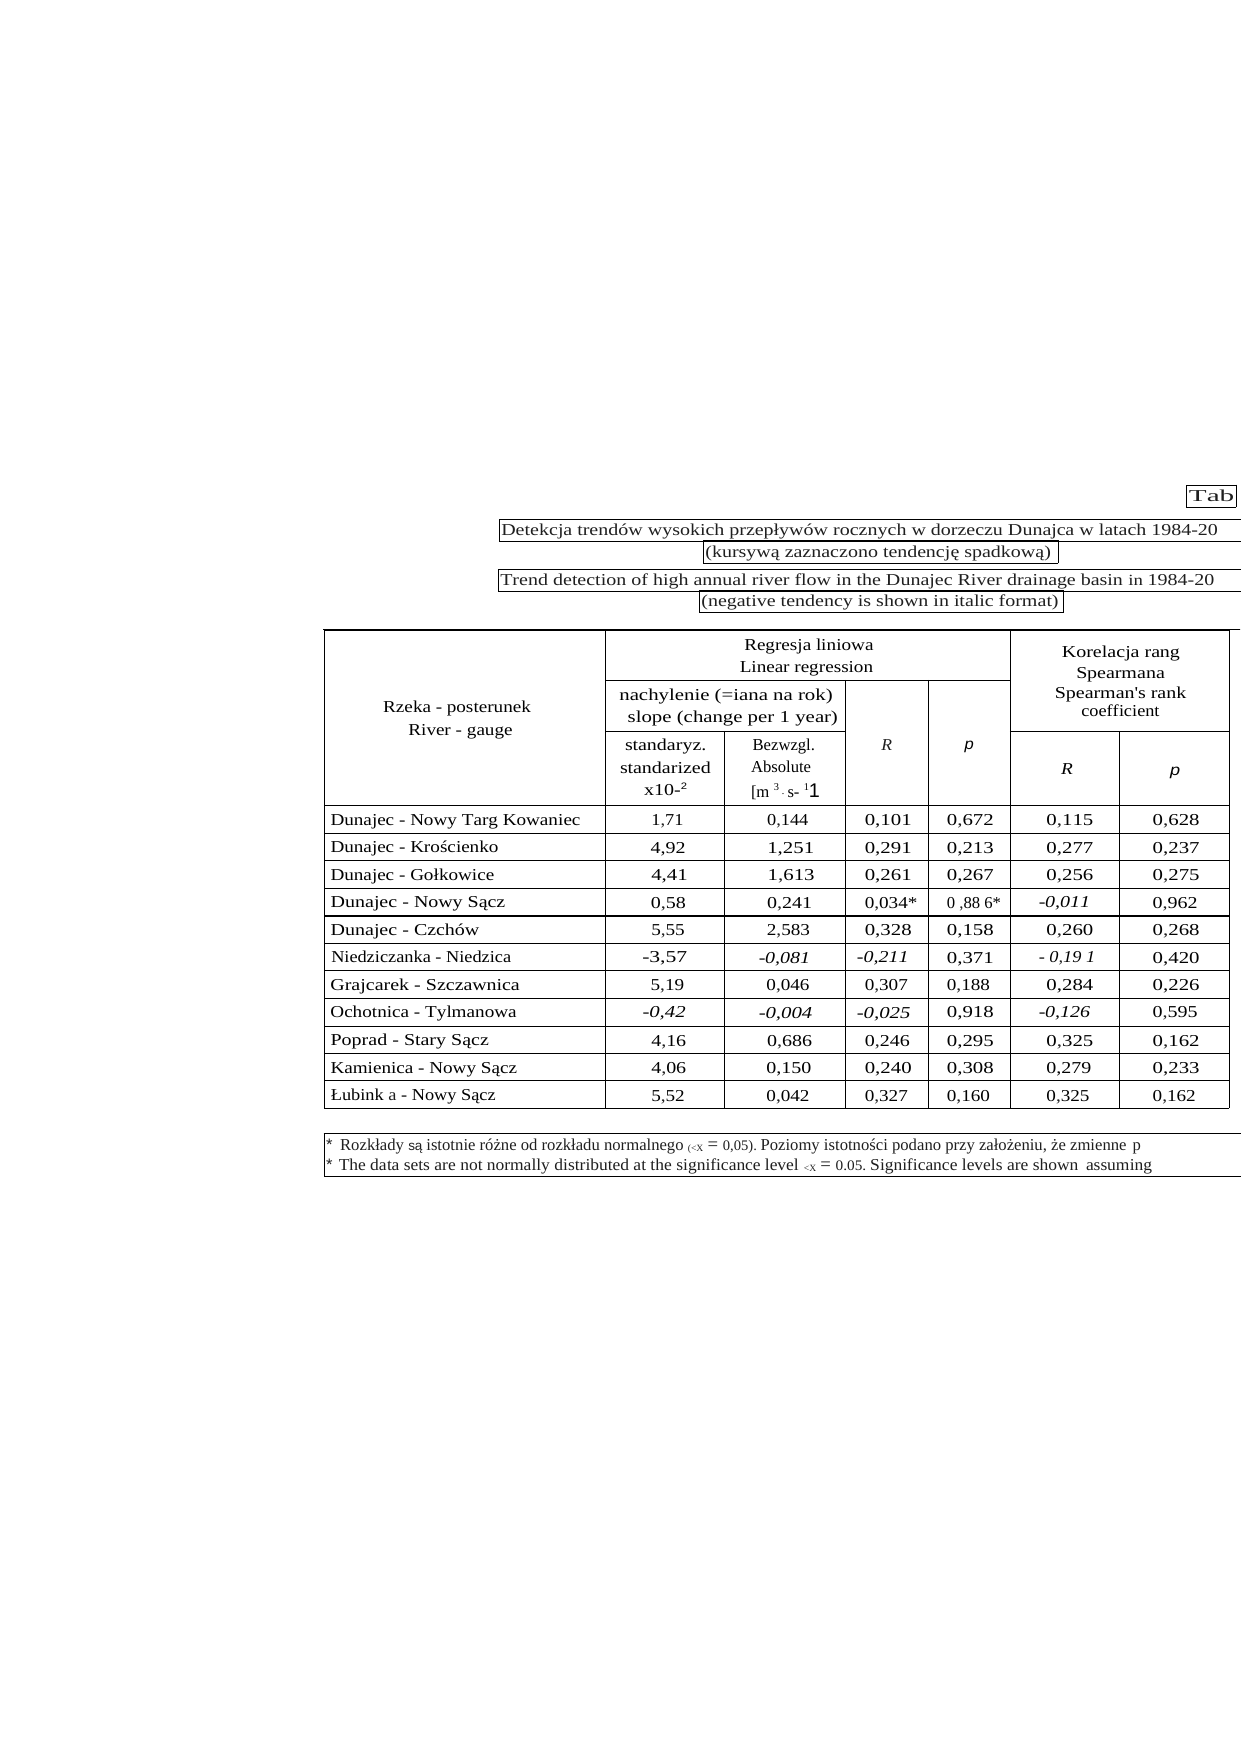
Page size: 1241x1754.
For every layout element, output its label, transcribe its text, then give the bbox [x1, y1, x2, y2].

text 0,267 [947, 865, 1010, 884]
text (negative tendency is shown in italic format) [701, 591, 1063, 610]
text 0,162 [1152, 1030, 1229, 1049]
text Dunajec - Nowy Sącz [330, 892, 605, 911]
text 0,144 [767, 810, 845, 829]
text 0,58 [651, 893, 724, 912]
text -0,025 [857, 1003, 928, 1022]
text p [929, 735, 1010, 753]
text R [1014, 759, 1119, 778]
text 4,16 [651, 1030, 724, 1049]
text 1,613 [767, 865, 845, 884]
text Kamienica - Nowy Sącz [330, 1057, 605, 1077]
text 0,158 [947, 920, 1010, 939]
text 0,046 [766, 975, 845, 994]
text 0,275 [1152, 865, 1229, 884]
text Trend detection of high annual river flow in the Dunajec River drainage basin in 1984-20 [500, 570, 1240, 589]
text -0,42 [642, 1002, 724, 1021]
text Grajcarek - Szczawnica [330, 974, 605, 993]
text -0,211 [857, 947, 928, 966]
text 0,308 [947, 1058, 1010, 1077]
text 0,328 [864, 920, 928, 939]
text 0,213 [947, 838, 1010, 857]
text 0,241 [767, 893, 845, 912]
text -3,57 [642, 947, 724, 966]
text 0,327 [864, 1085, 928, 1104]
text 0,115 [1046, 810, 1119, 829]
text 0,246 [864, 1030, 928, 1049]
text coefficient [1079, 703, 1161, 720]
text 0,291 [864, 838, 928, 857]
text 0,420 [1152, 948, 1229, 967]
text 0,160 [947, 1085, 1010, 1104]
text 0,034* [864, 893, 928, 912]
text standaryz. standarized x10-2 [619, 735, 712, 799]
text - 0,19 1 [1038, 947, 1119, 966]
text 0,226 [1152, 975, 1229, 994]
text 0,307 [864, 975, 928, 994]
text 4,41 [651, 864, 724, 884]
text 0,628 [1152, 810, 1229, 829]
text 0,260 [1046, 920, 1119, 939]
text 0,672 [947, 810, 1010, 829]
text R [846, 734, 928, 753]
text 0,277 [1046, 838, 1119, 857]
text 0,325 [1046, 1085, 1119, 1104]
text 0,918 [947, 1002, 1010, 1021]
text 0,101 [864, 810, 928, 829]
text Regresja liniowa Linear regression [739, 634, 921, 676]
text -0,004 [758, 1003, 845, 1022]
text Tab [1189, 486, 1236, 505]
text Łubink a - Nowy Sącz [331, 1085, 605, 1104]
text Dunajec - Czchów [330, 920, 605, 939]
text 0,162 [1152, 1085, 1229, 1104]
text Ochotnica - Tylmanowa [330, 1002, 605, 1021]
text 0,237 [1152, 838, 1229, 857]
list The data sets are not normally distributed at the significance level <X = 0.05. Significance levels are shown assuming [326, 1154, 1240, 1174]
text 0,595 [1152, 1002, 1229, 1021]
text 0,295 [947, 1030, 1010, 1049]
text Dunajec - Nowy Targ Kowaniec [330, 809, 605, 829]
text 0,188 [947, 975, 1010, 994]
text Detekcja trendów wysokich przepływów rocznych w dorzeczu Dunajca w latach 1984-20 [501, 520, 1240, 539]
text 0,686 [767, 1030, 845, 1049]
text Niedziczanka - Niedzica [331, 947, 605, 966]
text -0,126 [1038, 1002, 1119, 1021]
text 0,371 [947, 948, 1010, 967]
text 0,233 [1152, 1058, 1229, 1077]
text 0,279 [1046, 1058, 1119, 1077]
text p [1120, 760, 1229, 778]
text 0,240 [864, 1058, 928, 1077]
text Poprad - Stary Sącz [330, 1030, 605, 1049]
text 4,06 [651, 1058, 724, 1077]
text Bezwzgl. Absolute [m 3 · s- 11 [751, 735, 821, 801]
text 1,251 [767, 838, 845, 857]
text 0,042 [766, 1085, 845, 1104]
text 2,583 [767, 920, 845, 939]
text Korelacja rang Spearmana Spearman's rank [1052, 642, 1189, 702]
text 0,261 [864, 865, 928, 884]
text (kursywą zaznaczono tendencję spadkową) [705, 542, 1058, 561]
list Rozkłady są istotnie różne od rozkładu normalnego (<X = 0,05). Poziomy istotności podano przy założeniu, że zmienne p [326, 1134, 1240, 1154]
text 0,268 [1152, 920, 1229, 939]
text nachylenie (=iana na rok) slope (change per 1 year) [619, 684, 840, 726]
text 5,19 [650, 975, 724, 994]
text 0,962 [1152, 893, 1229, 912]
text 0 ,88 6* [947, 893, 1010, 912]
text Dunajec - Gołkowice [330, 864, 605, 884]
text 0,325 [1046, 1030, 1119, 1049]
text 5,55 [651, 920, 724, 939]
text -0,011 [1038, 892, 1119, 911]
text Rzeka - posterunek River - gauge [383, 696, 571, 738]
text 0,256 [1046, 865, 1119, 884]
text 0,150 [766, 1058, 845, 1077]
text 1,71 [651, 809, 724, 829]
text 4,92 [650, 838, 724, 857]
text Dunajec - Krościenko [330, 837, 605, 856]
text -0,081 [758, 948, 845, 967]
text 5,52 [651, 1085, 724, 1104]
text 0,284 [1046, 975, 1119, 994]
